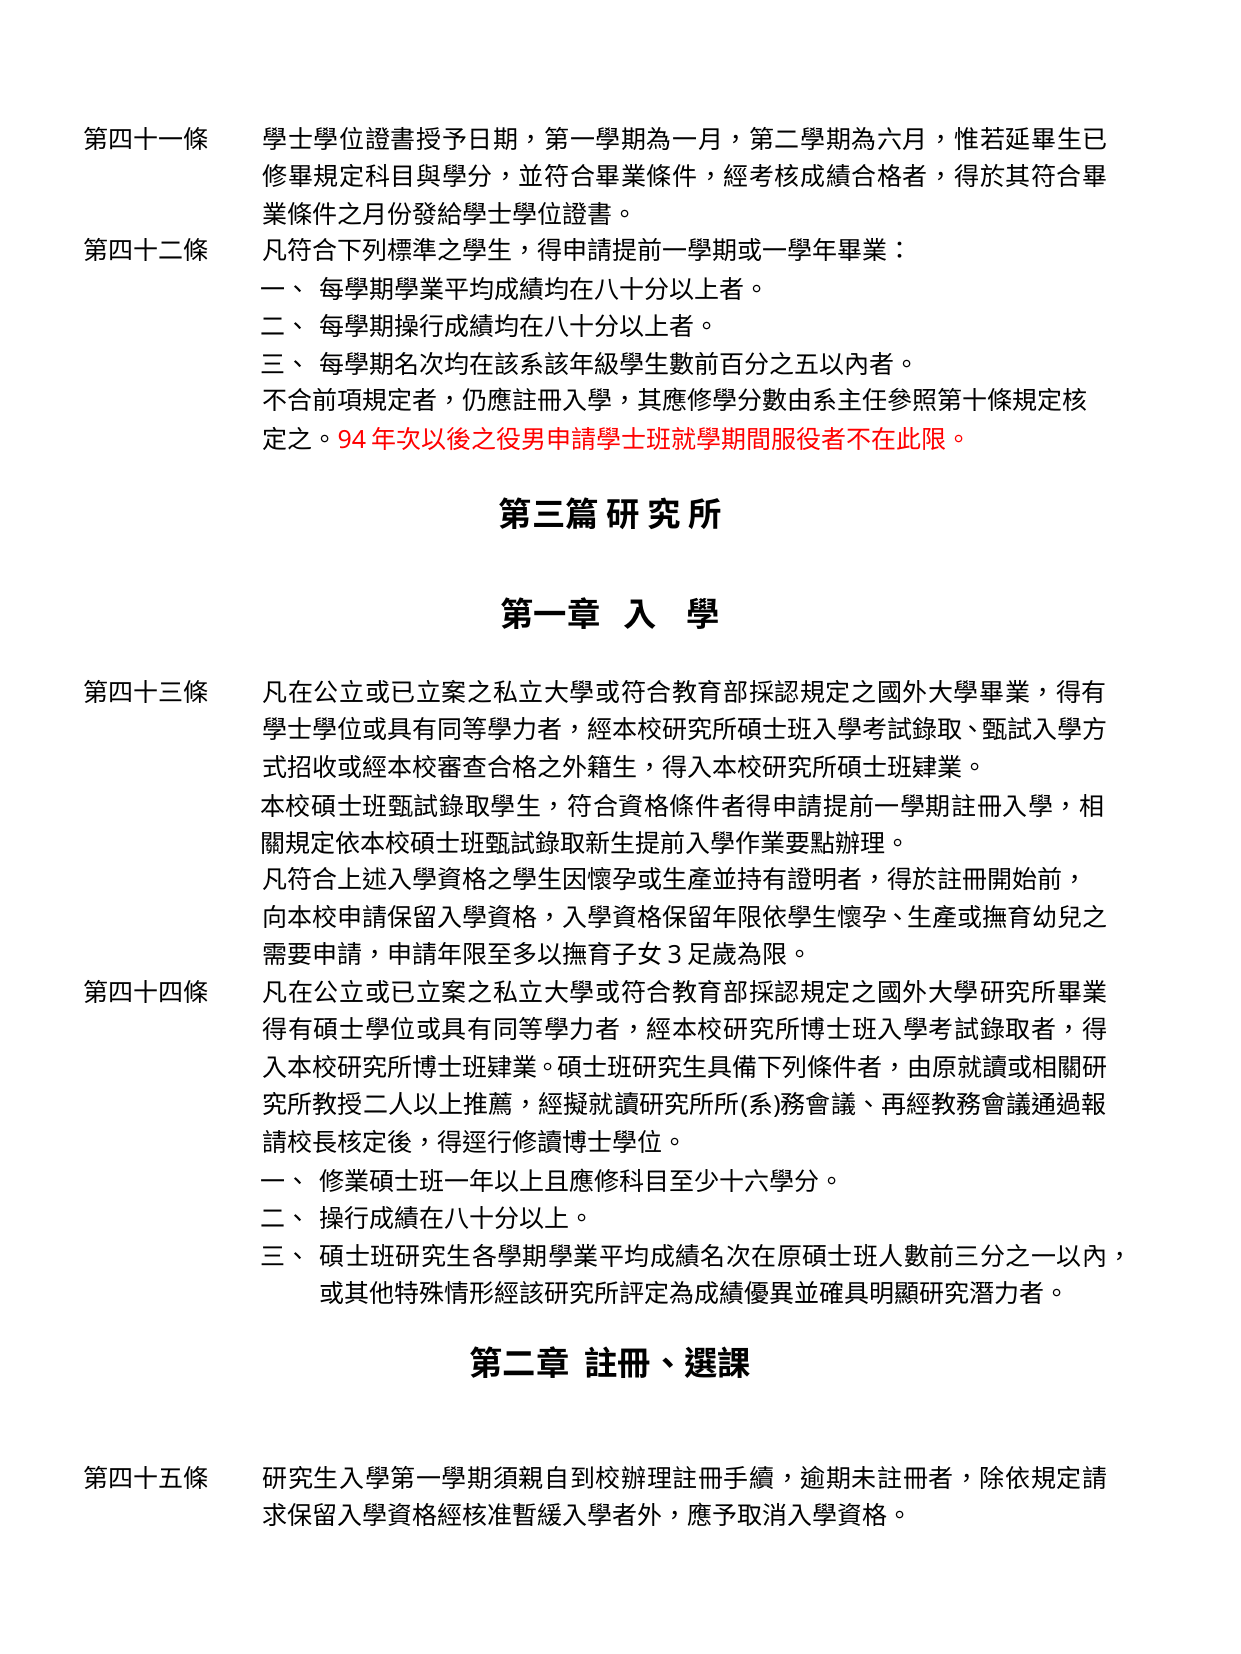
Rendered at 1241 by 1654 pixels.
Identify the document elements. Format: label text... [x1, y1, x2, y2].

list 每學期名次均在該系該年級學生數前百分之五以內者。 [162, 344, 1107, 381]
list 凡在公立或已立案之私立大學或符合教育部採認規定之國外大學畢業，得有學士學位或具有同等學力者，經本校研究所碩士班入學考試錄取、甄試入學方式招收或經本校審查合格之外籍生，得入本校研究所碩士班肄業。 [83, 673, 1107, 786]
list 每學期學業平均成績均在八十分以上者。 [162, 269, 1107, 306]
list 修業碩士班一年以上且應修科目至少十六學分。 [260, 1161, 1107, 1198]
list 每學期操行成績均在八十分以上者。 [162, 306, 1107, 344]
text 不合前項規定者，仍應註冊入學，其應修學分數由系主任參照第十條規定核定之。94年次以後之役男申請學士班就學期間服役者不在此限。 [262, 381, 1107, 456]
list 操行成績在八十分以上。 [260, 1198, 1107, 1236]
text 本校碩士班甄試錄取學生，符合資格條件者得申請提前一學期註冊入學，相關規定依本校碩士班甄試錄取新生提前入學作業要點辦理。 [260, 786, 1107, 861]
list 研究生入學第一學期須親自到校辦理註冊手續，逾期未註冊者，除依規定請求保留入學資格經核准暫緩入學者外，應予取消入學資格。 [83, 1459, 1107, 1534]
subtitle 第一章 入 學 [112, 574, 1107, 649]
text 凡符合上述入學資格之學生因懷孕或生產並持有證明者，得於註冊開始前，向本校申請保留入學資格，入學資格保留年限依學生懷孕、生產或撫育幼兒之需要申請，申請年限至多以撫育子女3足歲為限。 [262, 861, 1107, 973]
list 碩士班研究生各學期學業平均成績名次在原碩士班人數前三分之一以內，或其他特殊情形經該研究所評定為成績優異並確具明顯研究潛力者。 [260, 1236, 1107, 1311]
list 凡在公立或已立案之私立大學或符合教育部採認規定之國外大學研究所畢業得有碩士學位或具有同等學力者，經本校研究所博士班入學考試錄取者，得入本校研究所博士班肄業。碩士班研究生具備下列條件者，由原就讀或相關研究所教授二人以上推薦，經擬就讀研究所所(系)務會議、再經教務會議通過報請校長核定後，得逕行修讀博士學位。 [83, 973, 1107, 1161]
list 學士學位證書授予日期，第一學期為一月，第二學期為六月，惟若延畢生已修畢規定科目與學分，並符合畢業條件，經考核成績合格者，得於其符合畢業條件之月份發給學士學位證書。 [83, 119, 1107, 231]
list 凡符合下列標準之學生，得申請提前一學期或一學年畢業： [83, 231, 1107, 269]
subtitle 第二章 註冊、選課 [112, 1323, 1107, 1398]
subtitle 第三篇 研 究 所 [112, 475, 1107, 550]
